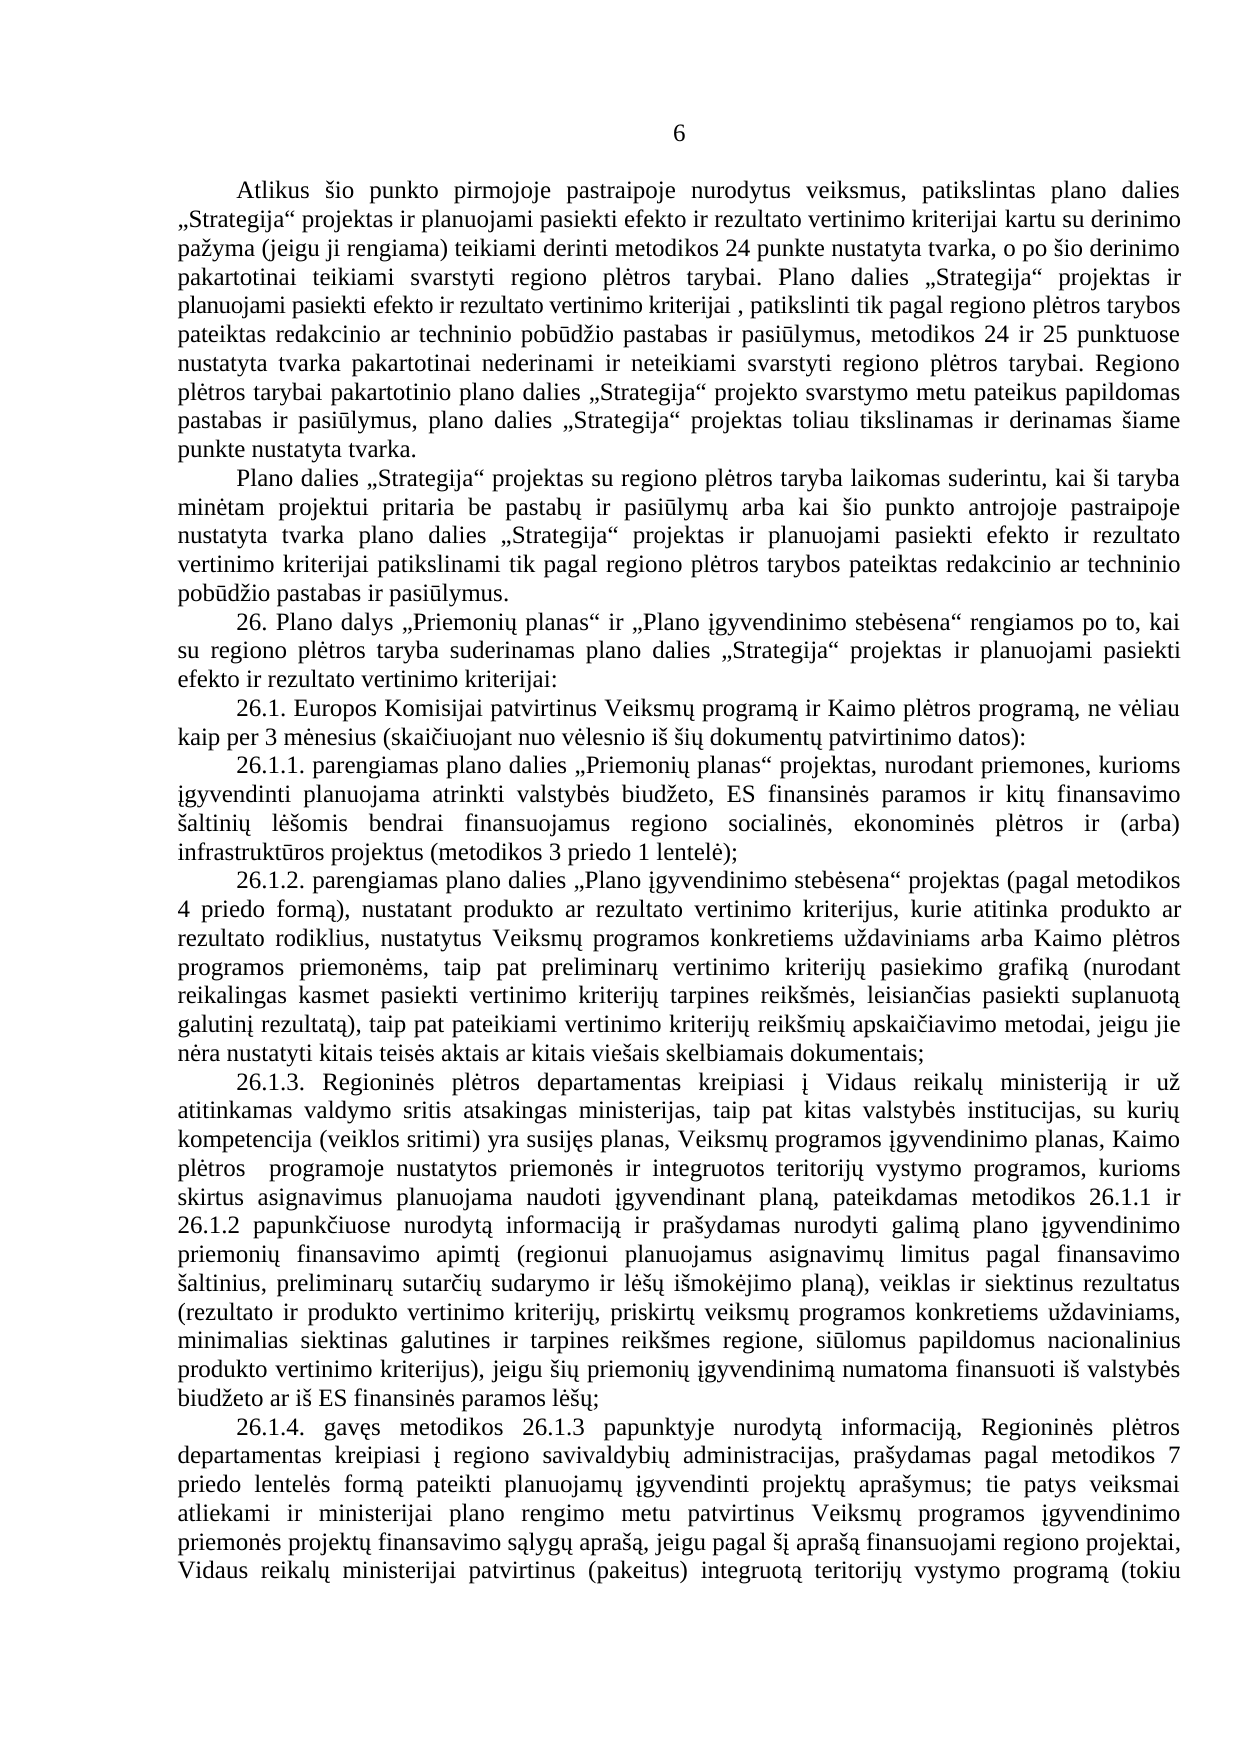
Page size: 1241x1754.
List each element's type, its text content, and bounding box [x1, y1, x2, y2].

text 26.1. Europos Komisijai patvirtinus Veiksmų programą ir Kaimo plėtros programą, ne vėliau kaip per 3 mėnesius (skaičiuojant nuo vėlesnio iš šių dokumentų patvirtinimo datos): [177, 693, 1181, 751]
text 26.1.1. parengiamas plano dalies „Priemonių planas“ projektas, nurodant priemones, kurioms įgyvendinti planuojama atrinkti valstybės biudžeto, ES finansinės paramos ir kitų finansavimo šaltinių lėšomis bendrai finansuojamus regiono socialinės, ekonominės plėtros ir (arba) infrastruktūros projektus (metodikos 3 priedo 1 lentelė); [177, 751, 1181, 866]
text Plano dalies „Strategija“ projektas su regiono plėtros taryba laikomas suderintu, kai ši taryba minėtam projektui pritaria be pastabų ir pasiūlymų arba kai šio punkto antrojoje pastraipoje nustatyta tvarka plano dalies „Strategija“ projektas ir planuojami pasiekti efekto ir rezultato vertinimo kriterijai patikslinami tik pagal regiono plėtros tarybos pateiktas redakcinio ar techninio pobūdžio pastabas ir pasiūlymus. [177, 463, 1181, 607]
text 26. Plano dalys „Priemonių planas“ ir „Plano įgyvendinimo stebėsena“ rengiamos po to, kai su regiono plėtros taryba suderinamas plano dalies „Strategija“ projektas ir planuojami pasiekti efekto ir rezultato vertinimo kriterijai: [177, 607, 1181, 693]
text 26.1.4. gavęs metodikos 26.1.3 papunktyje nurodytą informaciją, Regioninės plėtros departamentas kreipiasi į regiono savivaldybių administracijas, prašydamas pagal metodikos 7 priedo lentelės formą pateikti planuojamų įgyvendinti projektų aprašymus; tie patys veiksmai atliekami ir ministerijai plano rengimo metu patvirtinus Veiksmų programos įgyvendinimo priemonės projektų finansavimo sąlygų aprašą, jeigu pagal šį aprašą finansuojami regiono projektai, Vidaus reikalų ministerijai patvirtinus (pakeitus) integruotą teritorijų vystymo programą (tokiu [177, 1412, 1181, 1584]
text Atlikus šio punkto pirmojoje pastraipoje nurodytus veiksmus, patikslintas plano dalies „Strategija“ projektas ir planuojami pasiekti efekto ir rezultato vertinimo kriterijai kartu su derinimo pažyma (jeigu ji rengiama) teikiami derinti metodikos 24 punkte nustatyta tvarka, o po šio derinimo pakartotinai teikiami svarstyti regiono plėtros tarybai. Plano dalies „Strategija“ projektas ir planuojami pasiekti efekto ir rezultato vertinimo kriterijai , patikslinti tik pagal regiono plėtros tarybos pateiktas redakcinio ar techninio pobūdžio pastabas ir pasiūlymus, metodikos 24 ir 25 punktuose nustatyta tvarka pakartotinai nederinami ir neteikiami svarstyti regiono plėtros tarybai. Regiono plėtros tarybai pakartotinio plano dalies „Strategija“ projekto svarstymo metu pateikus papildomas pastabas ir pasiūlymus, plano dalies „Strategija“ projektas toliau tikslinamas ir derinamas šiame punkte nustatyta tvarka. [177, 176, 1181, 463]
text 26.1.3. Regioninės plėtros departamentas kreipiasi į Vidaus reikalų ministeriją ir už atitinkamas valdymo sritis atsakingas ministerijas, taip pat kitas valstybės institucijas, su kurių kompetencija (veiklos sritimi) yra susijęs planas, Veiksmų programos įgyvendinimo planas, Kaimo plėtros programoje nustatytos priemonės ir integruotos teritorijų vystymo programos, kurioms skirtus asignavimus planuojama naudoti įgyvendinant planą, pateikdamas metodikos 26.1.1 ir 26.1.2 papunkčiuose nurodytą informaciją ir prašydamas nurodyti galimą plano įgyvendinimo priemonių finansavimo apimtį (regionui planuojamus asignavimų limitus pagal finansavimo šaltinius, preliminarų sutarčių sudarymo ir lėšų išmokėjimo planą), veiklas ir siektinus rezultatus (rezultato ir produkto vertinimo kriterijų, priskirtų veiksmų programos konkretiems uždaviniams, minimalias siektinas galutines ir tarpines reikšmes regione, siūlomus papildomus nacionalinius produkto vertinimo kriterijus), jeigu šių priemonių įgyvendinimą numatoma finansuoti iš valstybės biudžeto ar iš ES finansinės paramos lėšų; [177, 1067, 1181, 1412]
text 26.1.2. parengiamas plano dalies „Plano įgyvendinimo stebėsena“ projektas (pagal metodikos 4 priedo formą), nustatant produkto ar rezultato vertinimo kriterijus, kurie atitinka produkto ar rezultato rodiklius, nustatytus Veiksmų programos konkretiems uždaviniams arba Kaimo plėtros programos priemonėms, taip pat preliminarų vertinimo kriterijų pasiekimo grafiką (nurodant reikalingas kasmet pasiekti vertinimo kriterijų tarpines reikšmės, leisiančias pasiekti suplanuotą galutinį rezultatą), taip pat pateikiami vertinimo kriterijų reikšmių apskaičiavimo metodai, jeigu jie nėra nustatyti kitais teisės aktais ar kitais viešais skelbiamais dokumentais; [177, 866, 1181, 1067]
